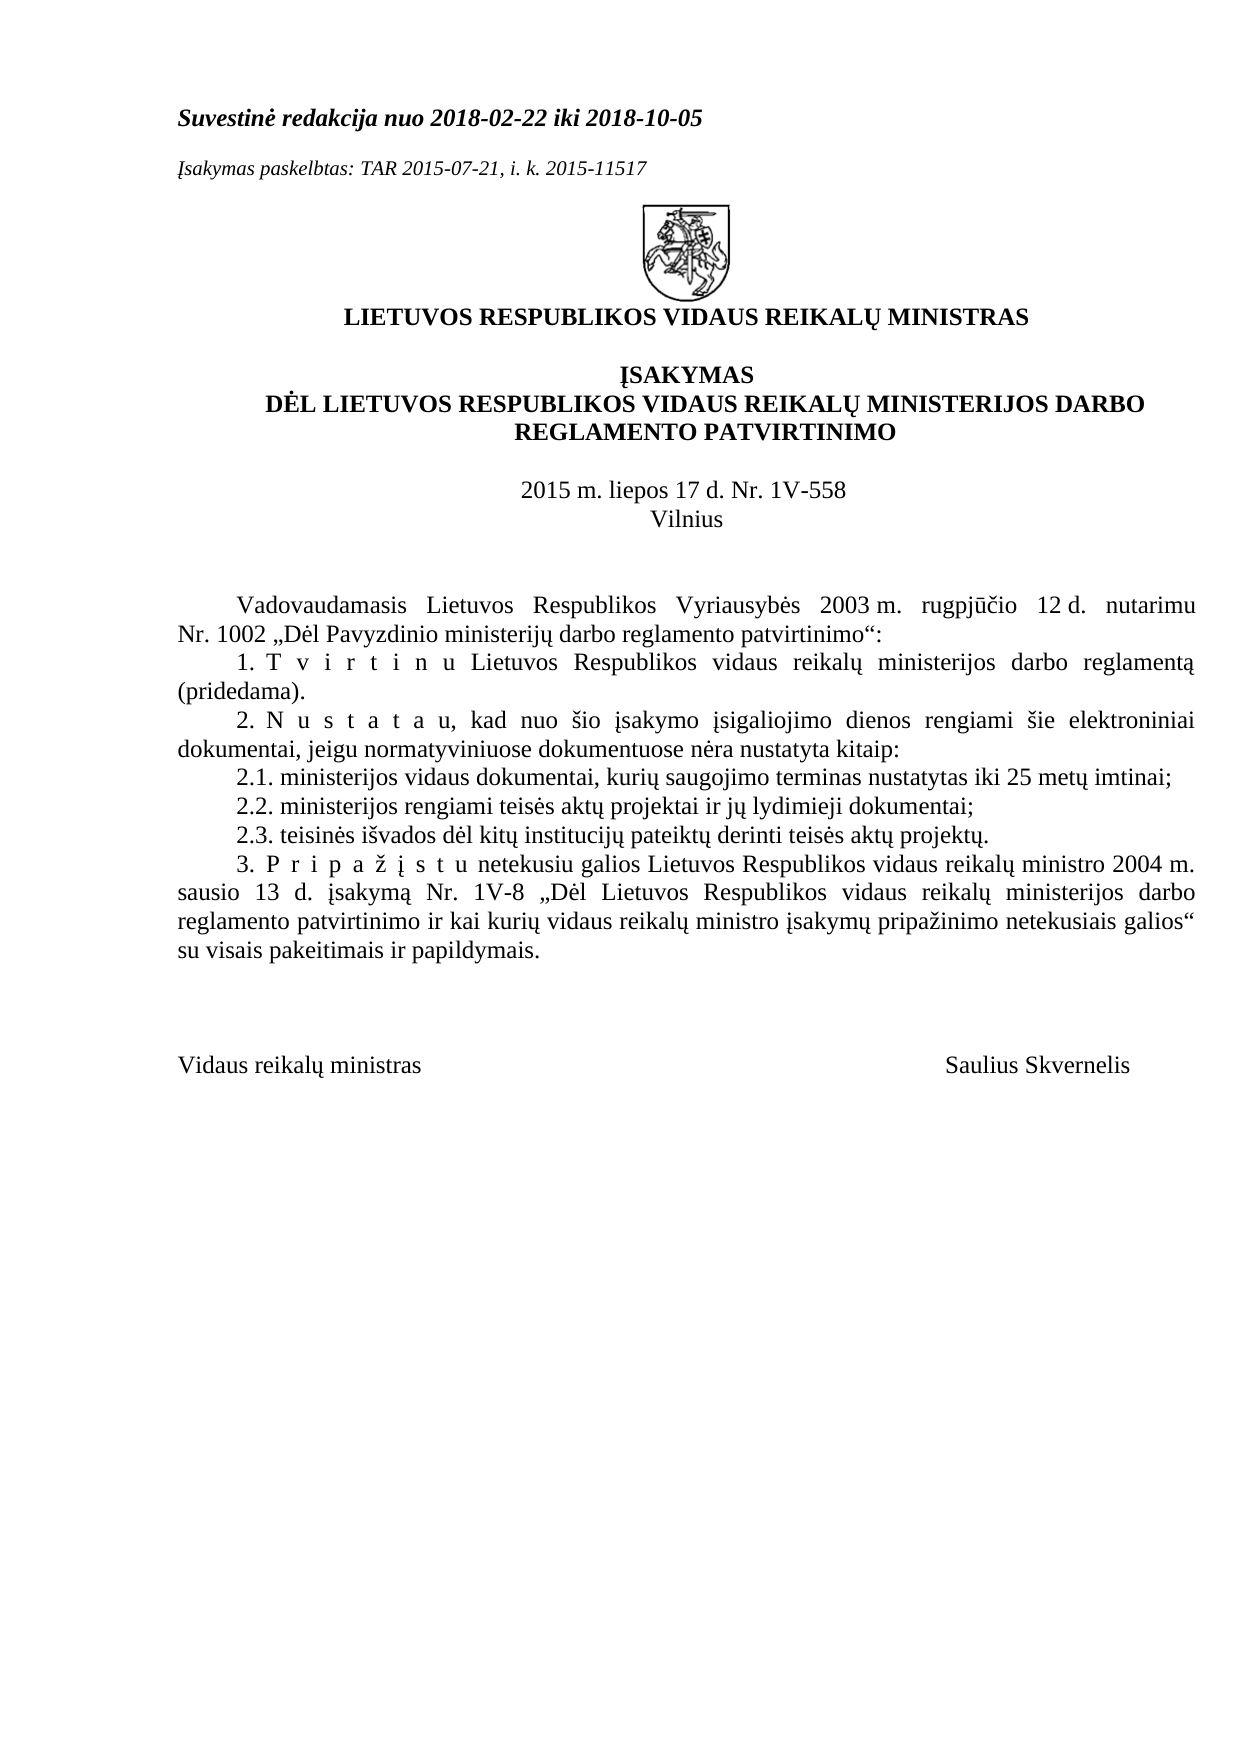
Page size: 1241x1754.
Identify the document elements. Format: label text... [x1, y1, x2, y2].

text Vidaus reikalų ministras Saulius Skvernelis [177, 1050, 1196, 1079]
text Vadovaudamasis Lietuvos Respublikos Vyriausybės 2003 m. rugpjūčio 12 d. nutarimu Nr. 1002 „Dėl Pavyzdinio ministerijų darbo reglamento patvirtinimo“: [177, 590, 1196, 647]
text ĮSAKYMAS [177, 360, 1196, 389]
text 2015 m. liepos 17 d. Nr. 1V-558 [177, 475, 1196, 504]
text 2. N u s t a t a u, kad nuo šio įsakymo įsigaliojimo dienos rengiami šie elektroniniai dokumentai, jeigu normatyviniuose dokumentuose nėra nustatyta kitaip: [177, 705, 1196, 762]
text Įsakymas paskelbtas: TAR 2015-07-21, i. k. 2015-11517 [177, 156, 1196, 180]
text 2.2. ministerijos rengiami teisės aktų projektai ir jų lydimieji dokumentai; [177, 791, 1196, 820]
text LIETUVOS RESPUBLIKOS VIDAUS REIKALŲ MINISTRAS [177, 302, 1196, 331]
text 1. T v i r t i n u Lietuvos Respublikos vidaus reikalų ministerijos darbo reglamentą (pridedama). [177, 647, 1196, 705]
text Suvestinė redakcija nuo 2018-02-22 iki 2018-10-05 [177, 103, 1196, 132]
text 3. P r i p a ž į s t u netekusiu galios Lietuvos Respublikos vidaus reikalų ministro 2004 m. sausio 13 d. įsakymą Nr. 1V-8 „Dėl Lietuvos Respublikos vidaus reikalų ministerijos darbo reglamento patvirtinimo ir kai kurių vidaus reikalų ministro įsakymų pripažinimo netekusiais galios“ su visais pakeitimais ir papildymais. [177, 849, 1196, 964]
text 2.1. ministerijos vidaus dokumentai, kurių saugojimo terminas nustatytas iki 25 metų imtinai; [177, 762, 1196, 791]
text Vilnius [177, 504, 1196, 532]
text 2.3. teisinės išvados dėl kitų institucijų pateiktų derinti teisės aktų projektų. [177, 820, 1196, 849]
text DĖL LIETUVOS RESPUBLIKOS VIDAUS REIKALŲ MINISTERIJOS DARBO REGLAMENTO PATVIRTINIMO [215, 389, 1196, 446]
